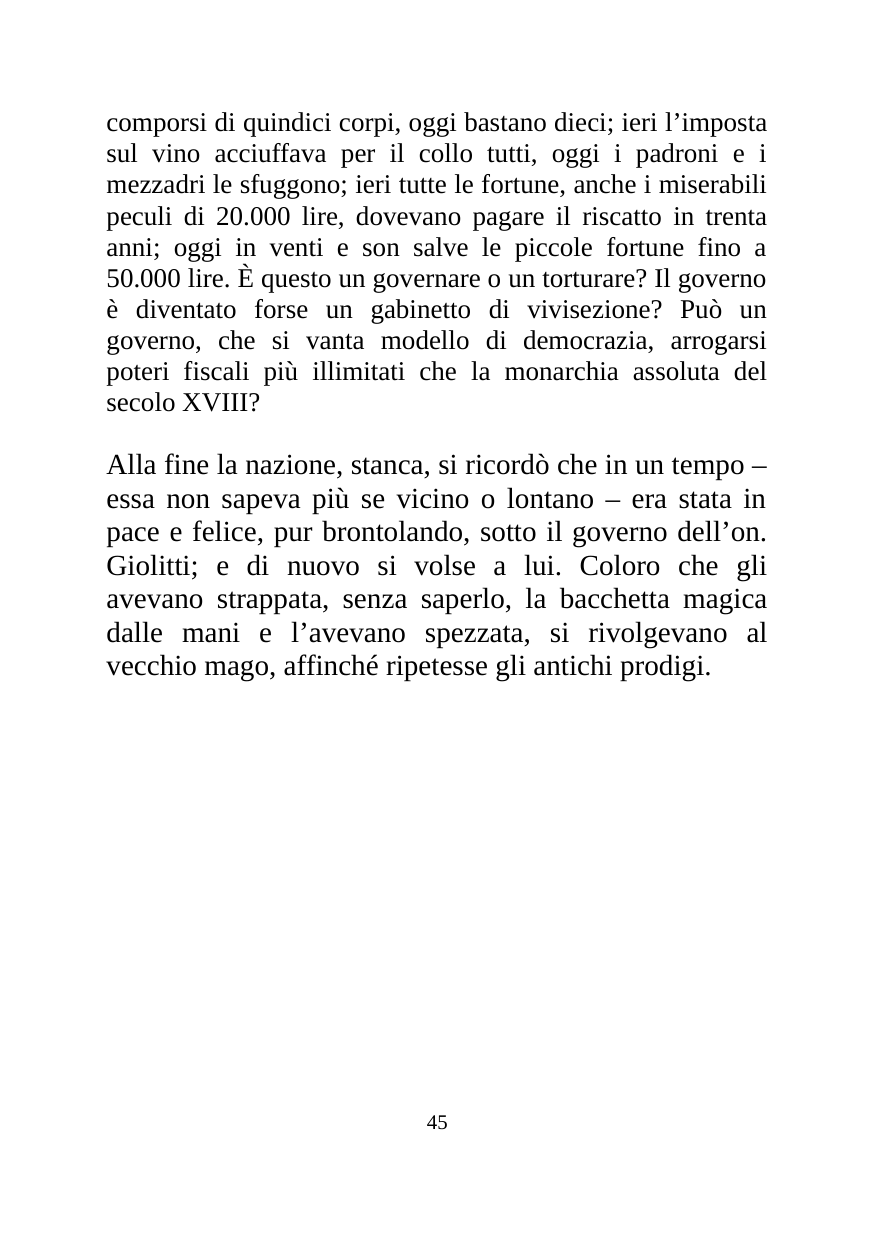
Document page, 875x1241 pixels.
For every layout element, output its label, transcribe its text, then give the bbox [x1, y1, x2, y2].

text comporsi di quindici corpi, oggi bastano dieci; ieri l’imposta sul vino acciuffava per il collo tutti, oggi i padroni e i mezzadri le sfuggono; ieri tutte le fortune, anche i miserabili peculi di 20.000 lire, dovevano pagare il riscatto in trenta anni; oggi in venti e son salve le piccole fortune fino a 50.000 lire. È questo un governare o un torturare? Il governo è diventato forse un gabinetto di vivisezione? Può un governo, che si vanta modello di democrazia, arrogarsi poteri fiscali più illimitati che la monarchia assoluta del secolo XVIII? [106, 106, 768, 418]
text Alla fine la nazione, stanca, si ricordò che in un tempo – essa non sapeva più se vicino o lontano – era stata in pace e felice, pur brontolando, sotto il governo dell’on. Giolitti; e di nuovo si volse a lui. Coloro che gli avevano strappata, senza saperlo, la bacchetta magica dalle mani e l’avevano spezzata, si rivolgevano al vecchio mago, affinché ripetesse gli antichi prodigi. [106, 447, 768, 682]
